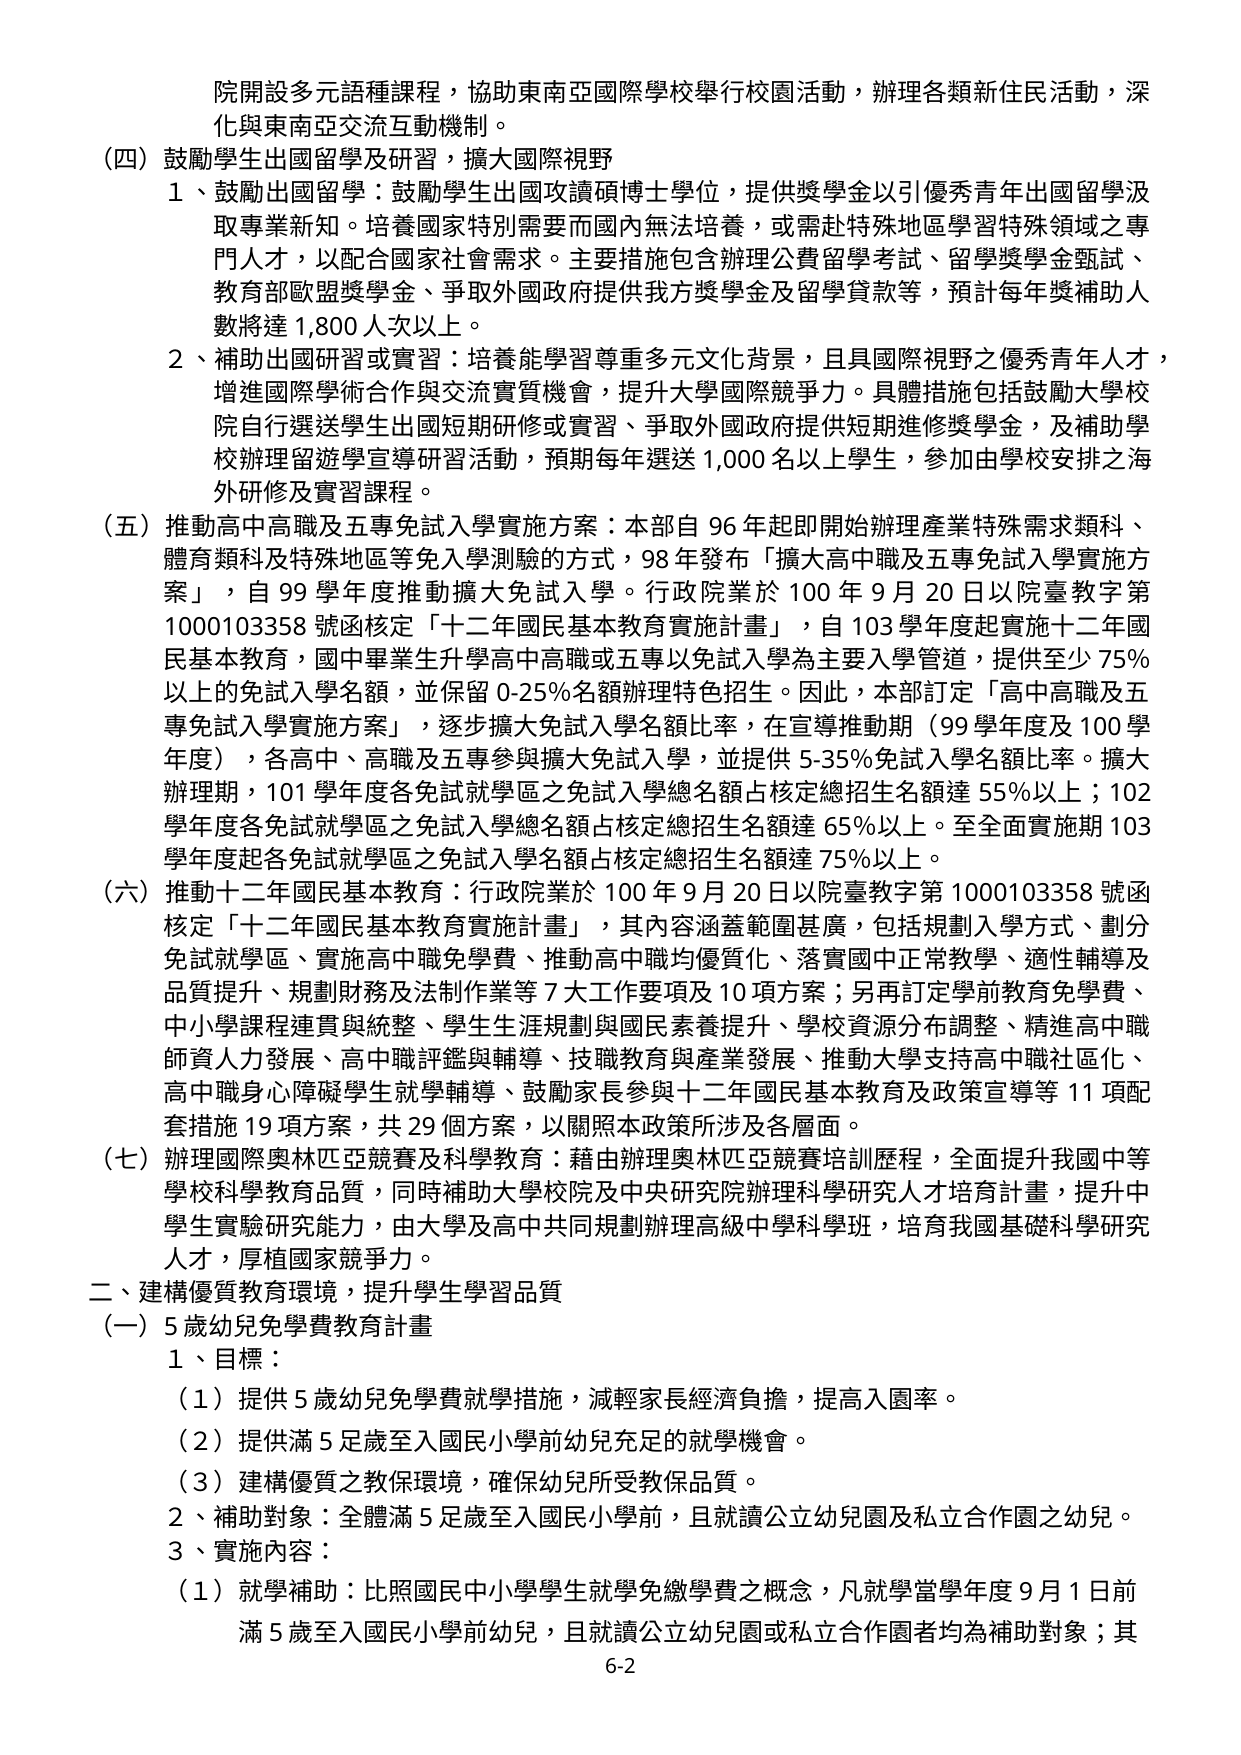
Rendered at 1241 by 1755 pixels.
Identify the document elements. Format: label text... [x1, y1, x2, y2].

text （３）建構優質之教保環境，確保幼兒所受教保品質。 [89, 1458, 1152, 1500]
text （五）推動高中高職及五專免試入學實施方案：本部自96年起即開始辦理產業特殊需求類科、體育類科及特殊地區等免入學測驗的方式，98年發布「擴大高中職及五專免試入學實施方案」，自99學年度推動擴大免試入學。行政院業於100年9月20日以院臺教字第1000103358 號函核定「十二年國民基本教育實施計畫」，自103學年度起實施十二年國民基本教育，國中畢業生升學高中高職或五專以免試入學為主要入學管道，提供至少75％以上的免試入學名額，並保留0-25％名額辦理特色招生。因此，本部訂定「高中高職及五專免試入學實施方案」，逐步擴大免試入學名額比率，在宣導推動期（99學年度及100學年度），各高中、高職及五專參與擴大免試入學，並提供5-35％免試入學名額比率。擴大辦理期，101學年度各免試就學區之免試入學總名額占核定總招生名額達55％以上；102學年度各免試就學區之免試入學總名額占核定總招生名額達65％以上。至全面實施期103學年度起各免試就學區之免試入學名額占核定總招生名額達75％以上。 [89, 508, 1152, 875]
text 院開設多元語種課程，協助東南亞國際學校舉行校園活動，辦理各類新住民活動，深化與東南亞交流互動機制。 [164, 75, 1152, 142]
text ２、補助出國研習或實習：培養能學習尊重多元文化背景，且具國際視野之優秀青年人才，增進國際學術合作與交流實質機會，提升大學國際競爭力。具體措施包括鼓勵大學校院自行選送學生出國短期研修或實習、爭取外國政府提供短期進修獎學金，及補助學校辦理留遊學宣導研習活動，預期每年選送1,000名以上學生，參加由學校安排之海外研修及實習課程。 [164, 342, 1152, 508]
text （六）推動十二年國民基本教育：行政院業於100年9月20日以院臺教字第1000103358 號函核定「十二年國民基本教育實施計畫」，其內容涵蓋範圍甚廣，包括規劃入學方式、劃分免試就學區、實施高中職免學費、推動高中職均優質化、落實國中正常教學、適性輔導及品質提升、規劃財務及法制作業等7大工作要項及10項方案；另再訂定學前教育免學費、中小學課程連貫與統整、學生生涯規劃與國民素養提升、學校資源分布調整、精進高中職師資人力發展、高中職評鑑與輔導、技職教育與產業發展、推動大學支持高中職社區化、高中職身心障礙學生就學輔導、鼓勵家長參與十二年國民基本教育及政策宣導等11項配套措施19項方案，共29個方案，以關照本政策所涉及各層面。 [89, 875, 1152, 1142]
text （一）5歲幼兒免學費教育計畫 [89, 1308, 1152, 1342]
text １、目標： [164, 1342, 1152, 1375]
text ３、實施內容： [164, 1533, 1152, 1567]
text １、鼓勵出國留學：鼓勵學生出國攻讀碩博士學位，提供獎學金以引優秀青年出國留學汲取專業新知。培養國家特別需要而國內無法培養，或需赴特殊地區學習特殊領域之專門人才，以配合國家社會需求。主要措施包含辦理公費留學考試、留學獎學金甄試、教育部歐盟獎學金、爭取外國政府提供我方獎學金及留學貸款等，預計每年獎補助人數將達1,800人次以上。 [164, 175, 1152, 342]
text （四）鼓勵學生出國留學及研習，擴大國際視野 [89, 142, 1152, 175]
text （２）提供滿5足歲至入國民小學前幼兒充足的就學機會。 [89, 1417, 1152, 1458]
text （七）辦理國際奧林匹亞競賽及科學教育：藉由辦理奧林匹亞競賽培訓歷程，全面提升我國中等學校科學教育品質，同時補助大學校院及中央研究院辦理科學研究人才培育計畫，提升中學生實驗研究能力，由大學及高中共同規劃辦理高級中學科學班，培育我國基礎科學研究人才，厚植國家競爭力。 [89, 1142, 1152, 1275]
text 二、建構優質教育環境，提升學生學習品質 [89, 1275, 1152, 1308]
text ２、補助對象：全體滿5足歲至入國民小學前，且就讀公立幼兒園及私立合作園之幼兒。 [164, 1500, 1152, 1533]
text （１）就學補助：比照國民中小學學生就學免繳學費之概念，凡就學當學年度9月1日前滿5歲至入國民小學前幼兒，且就讀公立幼兒園或私立合作園者均為補助對象；其 [164, 1567, 1152, 1650]
text （１）提供5歲幼兒免學費就學措施，減輕家長經濟負擔，提高入園率。 [89, 1375, 1152, 1417]
